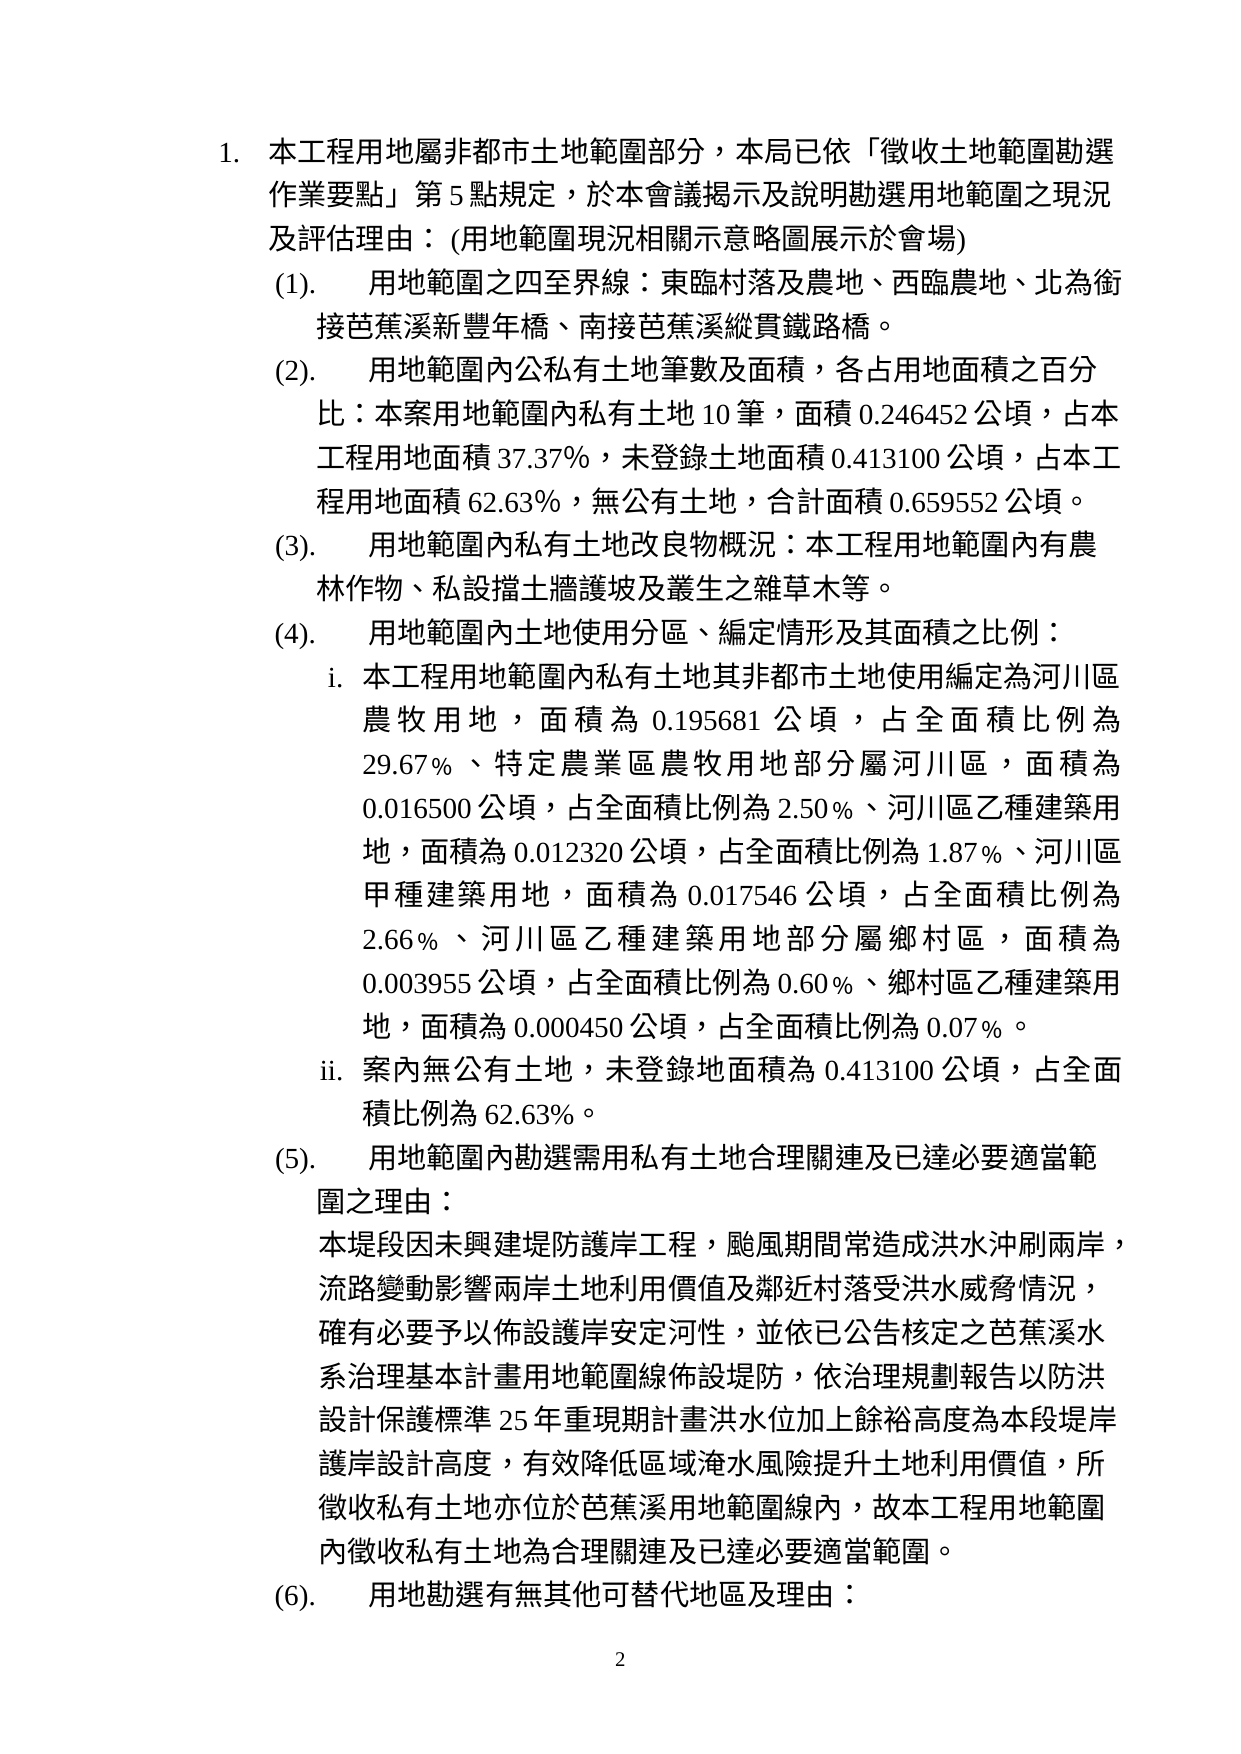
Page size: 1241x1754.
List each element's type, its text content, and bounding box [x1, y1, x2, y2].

list 本工程用地屬非都市土地範圍部分，本局已依「徵收土地範圍勘選作業要點」第5點規定，於本會議揭示及說明勘選用地範圍之現況及評估理由： (用地範圍現況相關示意略圖展示於會場) [218, 127, 1122, 258]
list 用地範圍內公私有土地筆數及面積，各占用地面積之百分比：本案用地範圍內私有土地10筆，面積0.246452公頃，占本工程用地面積37.37％，未登錄土地面積0.413100公頃，占本工程用地面積62.63％，無公有土地，合計面積0.659552公頃。 [275, 346, 1122, 521]
list 用地範圍內勘選需用私有土地合理關連及已達必要適當範圍之理由： [275, 1133, 1122, 1221]
list 用地範圍內土地使用分區、編定情形及其面積之比例： [274, 608, 1122, 652]
list 用地範圍之四至界線：東臨村落及農地、西臨農地、北為銜接芭蕉溪新豐年橋、南接芭蕉溪縱貫鐵路橋。 [275, 258, 1122, 346]
list 案內無公有土地，未登錄地面積為0.413100公頃，占全面積比例為62.63%。 [343, 1046, 1122, 1133]
list 本工程用地範圍內私有土地其非都市土地使用編定為河川區農牧用地，面積為0.195681公頃，占全面積比例為29.67﹪、特定農業區農牧用地部分屬河川區，面積為0.016500公頃，占全面積比例為2.50﹪、河川區乙種建築用地，面積為0.012320公頃，占全面積比例為1.87﹪、河川區甲種建築用地，面積為0.017546公頃，占全面積比例為2.66﹪、河川區乙種建築用地部分屬鄉村區，面積為0.003955公頃，占全面積比例為0.60﹪、鄉村區乙種建築用地，面積為0.000450公頃，占全面積比例為0.07﹪。 [343, 652, 1122, 1046]
text 本堤段因未興建堤防護岸工程，颱風期間常造成洪水沖刷兩岸，流路變動影響兩岸土地利用價值及鄰近村落受洪水威脅情況，確有必要予以佈設護岸安定河性，並依已公告核定之芭蕉溪水系治理基本計畫用地範圍線佈設堤防，依治理規劃報告以防洪設計保護標準25年重現期計畫洪水位加上餘裕高度為本段堤岸護岸設計高度，有效降低區域淹水風險提升土地利用價值，所徵收私有土地亦位於芭蕉溪用地範圍線內，故本工程用地範圍內徵收私有土地為合理關連及已達必要適當範圍。 [318, 1221, 1122, 1571]
list 用地範圍內私有土地改良物概況：本工程用地範圍內有農林作物、私設擋土牆護坡及叢生之雜草木等。 [275, 521, 1122, 608]
list 用地勘選有無其他可替代地區及理由： [274, 1571, 1122, 1614]
